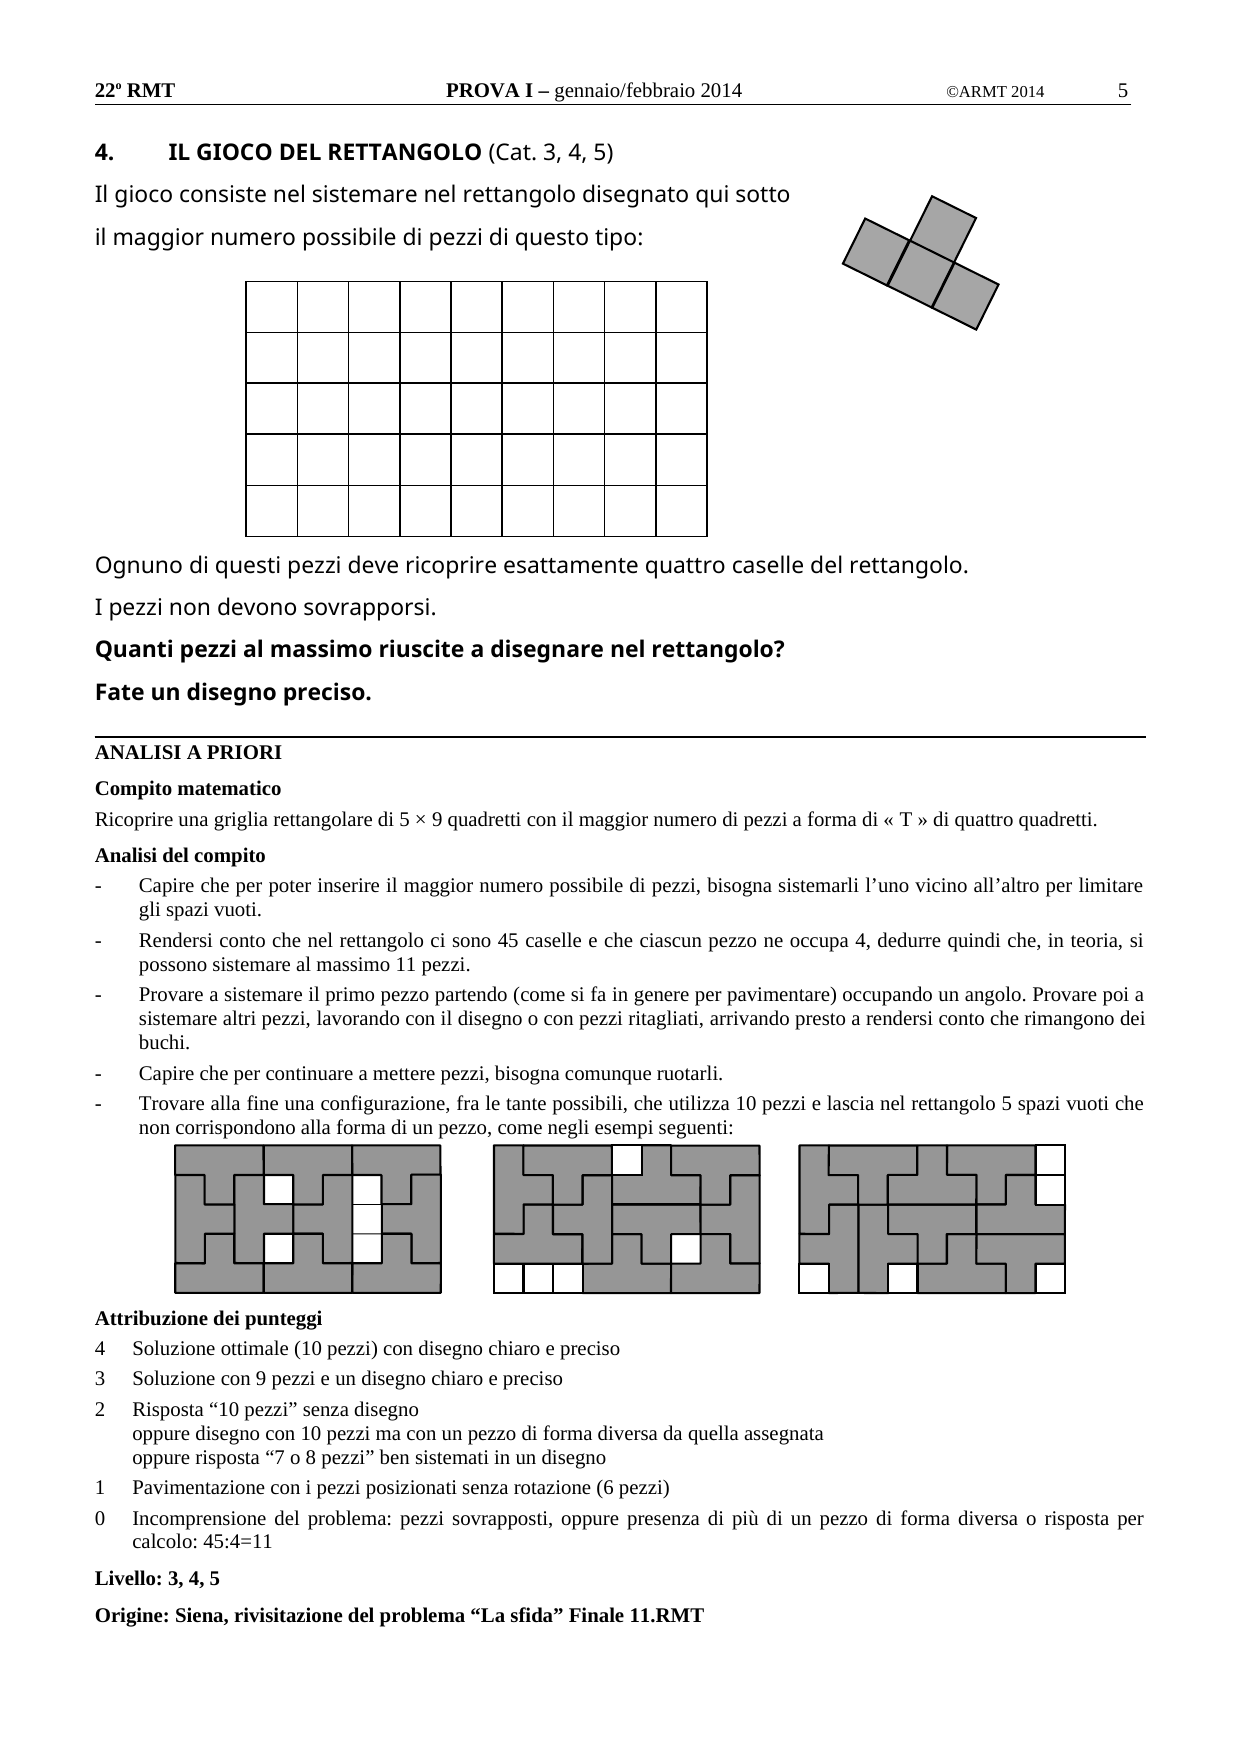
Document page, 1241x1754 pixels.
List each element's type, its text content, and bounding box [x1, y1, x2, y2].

text oppure risposta “7 o 8 pezzi” ben sistemati in un disegno [132, 1445, 1146, 1469]
text - Rendersi conto che nel rettangolo ci sono 45 caselle e che ciascun pezzo ne occupa 4, dedurre quindi che, in teoria, si possono sistemare al massimo 11 pezzi. [94, 928, 1146, 976]
text - Trovare alla fine una configurazione, fra le tante possibili, che utilizza 10 pezzi e lascia nel rettangolo 5 spazi vuoti che non corrispondono alla forma di un pezzo, come negli esempi seguenti: [94, 1091, 1146, 1139]
text Attribuzione dei punteggi [94, 1306, 1146, 1330]
text [961, 221, 1146, 252]
text Ricoprire una griglia rettangolare di 5 × 9 quadretti con il maggior numero di pezzi a forma di « T » di quattro quadretti. [94, 806, 1146, 831]
text 2 Risposta “10 pezzi” senza disegno [94, 1397, 1146, 1421]
text 0 Incomprensione del problema: pezzi sovrapposti, oppure presenza di più di un pezzo di forma diversa o risposta per calcolo: 45:4=11 [94, 1505, 1146, 1553]
text oppure disegno con 10 pezzi ma con un pezzo di forma diversa da quella assegnata [132, 1421, 1146, 1445]
text - Capire che per continuare a mettere pezzi, bisogna comunque ruotarli. [94, 1061, 1146, 1084]
text - Capire che per poter inserire il maggior numero possibile di pezzi, bisogna sistemarli l’uno vicino all’altro per limitare gli spazi vuoti. [94, 873, 1146, 921]
text Livello: 3, 4, 5 [94, 1566, 1146, 1590]
text ANALisi A PRIORI [94, 737, 1146, 764]
text - Provare a sistemare il primo pezzo partendo (come si fa in genere per pavimentare) occupando un angolo. Provare poi a sistemare altri pezzi, lavorando con il disegno o con pezzi ritagliati, arrivando presto a rendersi conto che rimangono dei buchi. [94, 982, 1146, 1054]
text I pezzi non devono sovrapporsi. [94, 591, 1146, 622]
text Origine: Siena, rivisitazione del problema “La sfida” Finale 11.RMT [94, 1603, 1146, 1627]
text Analisi del compito [94, 843, 1146, 867]
text Quanti pezzi al massimo riuscite a disegnare nel rettangolo? [94, 633, 1146, 664]
text Ognuno di questi pezzi deve ricoprire esattamente quattro caselle del rettangolo. [94, 549, 1146, 580]
text Compito matematico [94, 776, 1146, 800]
text il maggior numero possibile di pezzi di questo tipo: [94, 221, 862, 252]
text 4. IL GIOCO DEL RETTANGOLO (Cat. 3, 4, 5) [94, 136, 1146, 167]
text Fate un disegno preciso. [94, 676, 1146, 707]
text 1 Pavimentazione con i pezzi posizionati senza rotazione (6 pezzi) [94, 1475, 1146, 1499]
text Il gioco consiste nel sistemare nel rettangolo disegnato qui sotto [94, 178, 1146, 209]
text 3 Soluzione con 9 pezzi e un disegno chiaro e preciso [94, 1366, 1146, 1390]
text 4 Soluzione ottimale (10 pezzi) con disegno chiaro e preciso [94, 1336, 1146, 1360]
